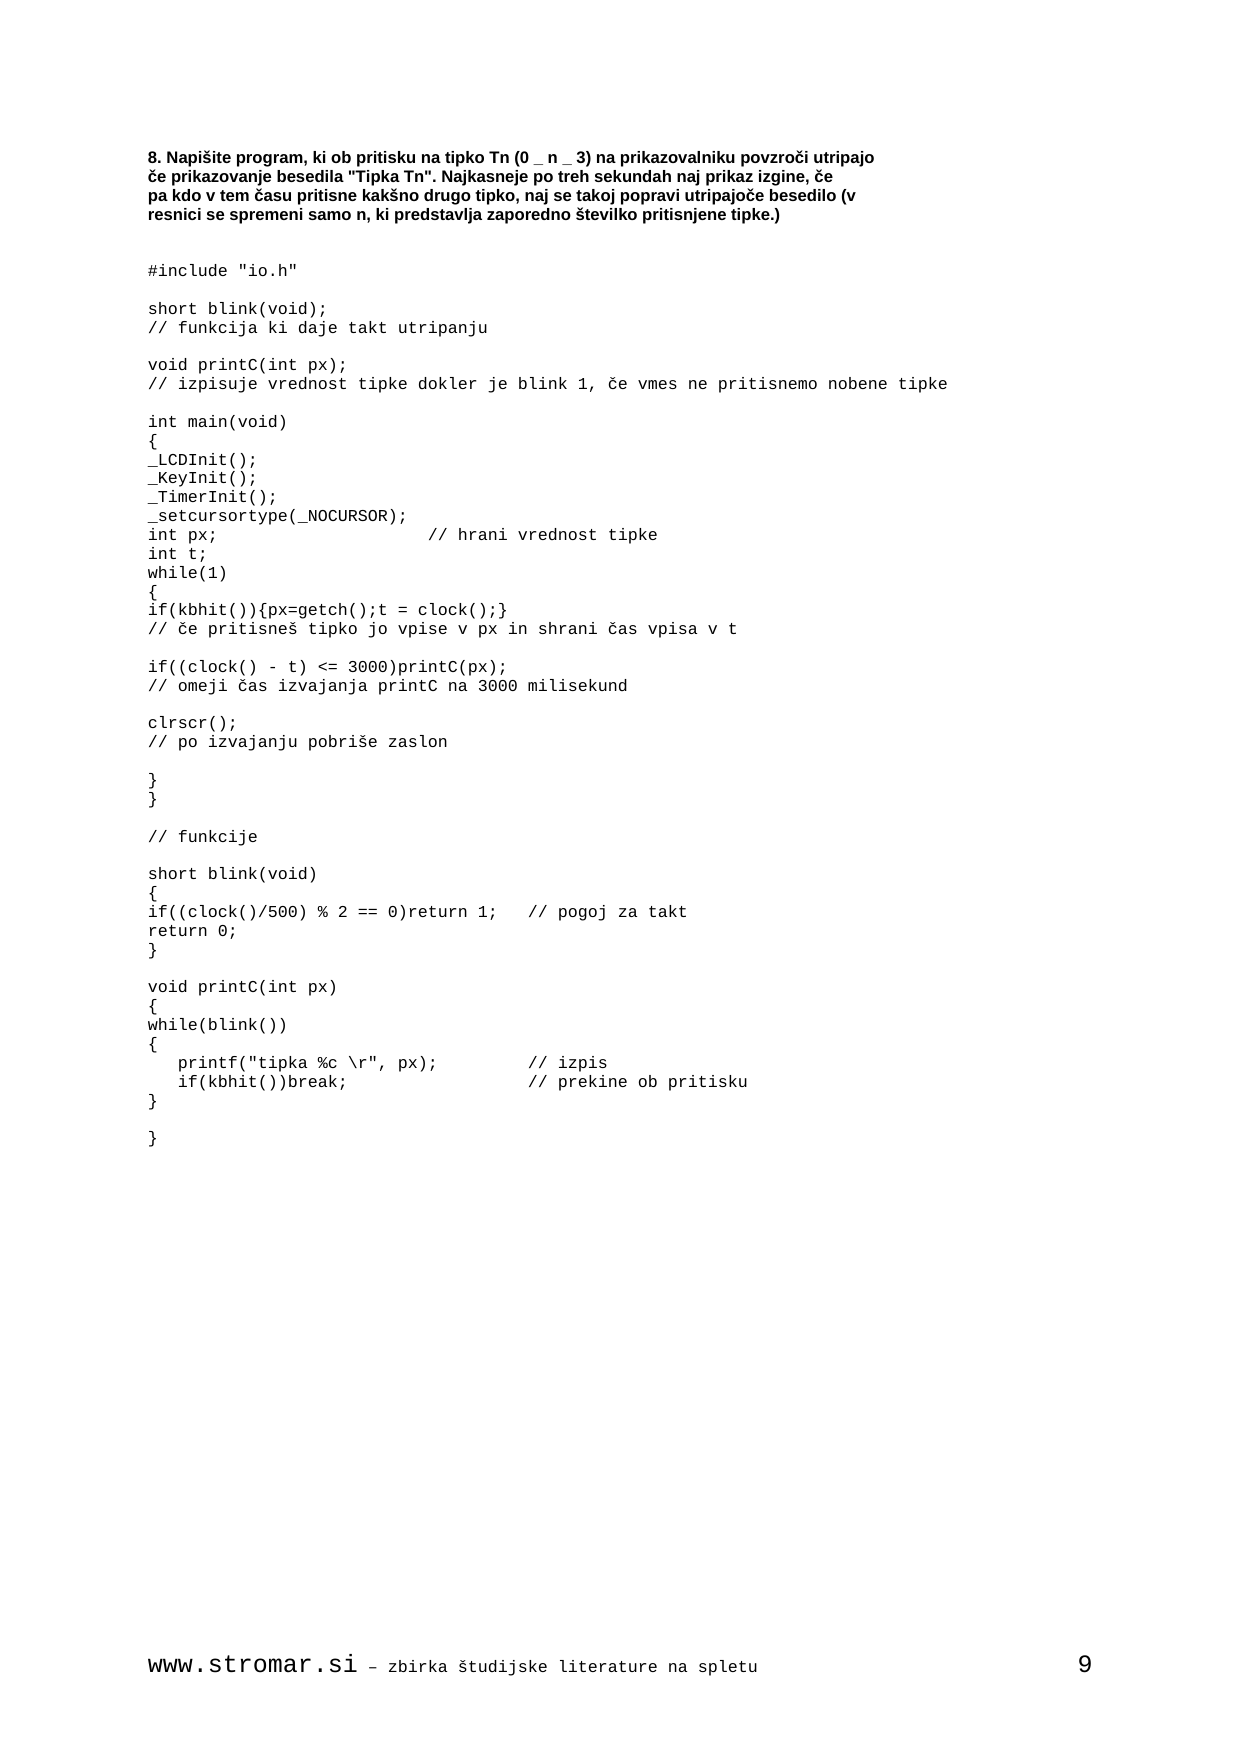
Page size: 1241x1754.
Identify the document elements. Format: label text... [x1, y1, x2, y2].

text 8. Napišite program, ki ob pritisku na tipko Tn (0 _ n _ 3) na prikazovalniku povzroči utripajo [148, 148, 1093, 167]
text če prikazovanje besedila "Tipka Tn". Najkasneje po treh sekundah naj prikaz izgine, če [148, 167, 1093, 186]
text } [148, 791, 1093, 809]
text // če pritisneš tipko jo vpise v px in shrani čas vpisa v t [148, 621, 1093, 640]
text // po izvajanju pobriše zaslon [148, 734, 1093, 753]
text _LCDInit(); [148, 451, 1093, 470]
text clrscr(); [148, 715, 1093, 734]
text return 0; [148, 922, 1093, 941]
text // funkcije [148, 828, 1093, 847]
text { [148, 1036, 1093, 1054]
text void printC(int px) [148, 979, 1093, 998]
text } [148, 772, 1093, 791]
text if(kbhit()){px=getch();t = clock();} [148, 602, 1093, 621]
text if((clock()/500) % 2 == 0)return 1; // pogoj za takt [148, 904, 1093, 922]
text { [148, 885, 1093, 904]
text { [148, 583, 1093, 602]
text _KeyInit(); [148, 470, 1093, 489]
text int main(void) [148, 413, 1093, 432]
text resnici se spremeni samo n, ki predstavlja zaporedno številko pritisnjene tipke.) [148, 205, 1093, 224]
text _TimerInit(); [148, 489, 1093, 508]
text // funkcija ki daje takt utripanju [148, 319, 1093, 338]
text _setcursortype(_NOCURSOR); [148, 508, 1093, 527]
text // omeji čas izvajanja printC na 3000 milisekund [148, 677, 1093, 696]
text short blink(void); [148, 300, 1093, 319]
text if(kbhit())break; // prekine ob pritisku [148, 1073, 1093, 1092]
text #include "io.h" [148, 263, 1093, 281]
text } [148, 941, 1093, 960]
text printf("tipka %c \r", px); // izpis [148, 1054, 1093, 1073]
text } [148, 1092, 1093, 1111]
text { [148, 998, 1093, 1017]
text while(1) [148, 564, 1093, 583]
text int px; // hrani vrednost tipke [148, 527, 1093, 545]
text int t; [148, 545, 1093, 564]
text short blink(void) [148, 866, 1093, 885]
text void printC(int px); [148, 357, 1093, 376]
text { [148, 432, 1093, 451]
text pa kdo v tem času pritisne kakšno drugo tipko, naj se takoj popravi utripajoče besedilo (v [148, 186, 1093, 205]
text if((clock() - t) <= 3000)printC(px); [148, 658, 1093, 677]
text // izpisuje vrednost tipke dokler je blink 1, če vmes ne pritisnemo nobene tipke [148, 376, 1093, 394]
text while(blink()) [148, 1017, 1093, 1036]
text } [148, 1130, 1093, 1149]
